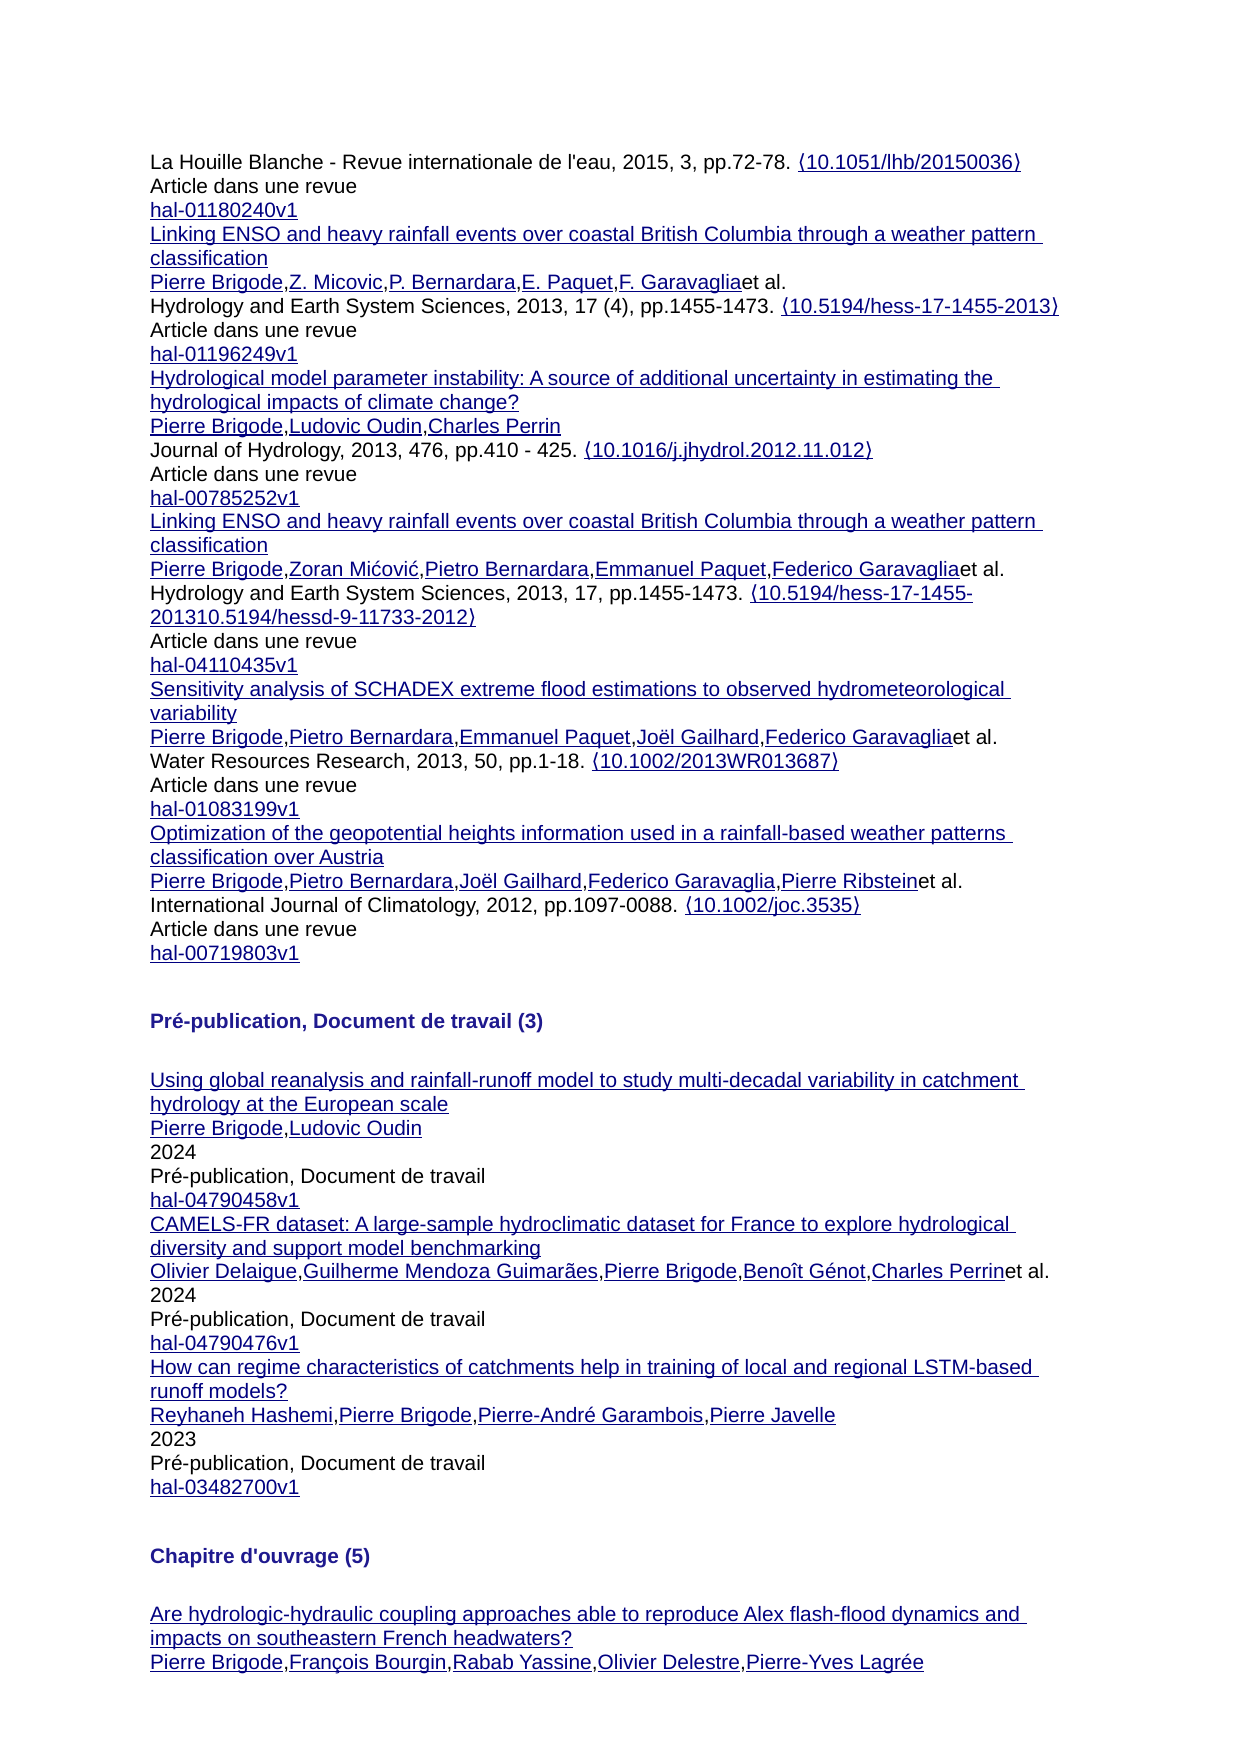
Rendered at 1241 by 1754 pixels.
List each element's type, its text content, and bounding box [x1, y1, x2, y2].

table_cell Optimization of the geopotential heights information used in a rainfall-based weather patterns classification over Austria Pierre Brigode,Pietro Bernardara,Joël Gailhard,Federico Garavaglia,Pierre Ribsteinet al. International Journal of Climatology, 2012, pp.1097-0088. ⟨10.1002/joc.3535⟩ Article dans une revue hal-00719803v1 [150, 821, 1090, 964]
table_cell Linking ENSO and heavy rainfall events over coastal British Columbia through a weather pattern classification Pierre Brigode,Z. Micovic,P. Bernardara,E. Paquet,F. Garavagliaet al. Hydrology and Earth System Sciences, 2013, 17 (4), pp.1455-1473. ⟨10.5194/hess-17-1455-2013⟩ Article dans une revue hal-01196249v1 [150, 222, 1090, 366]
table_header Using global reanalysis and rainfall-runoff model to study multi-decadal variability in catchment hydrology at the European scale Pierre Brigode,Ludovic Oudin 2024 Pré-publication, Document de travail hal-04790458v1 [150, 1068, 1090, 1211]
table_cell CAMELS-FR dataset: A large-sample hydroclimatic dataset for France to explore hydrological diversity and support model benchmarking Olivier Delaigue,Guilherme Mendoza Guimarães,Pierre Brigode,Benoît Génot,Charles Perrinet al. 2024 Pré-publication, Document de travail hal-04790476v1 [150, 1211, 1090, 1355]
table_cell La Houille Blanche - Revue internationale de l'eau, 2015, 3, pp.72-78. ⟨10.1051/lhb/20150036⟩ Article dans une revue hal-01180240v1 [150, 150, 1090, 222]
table_cell How can regime characteristics of catchments help in training of local and regional LSTM-based runoff models? Reyhaneh Hashemi,Pierre Brigode,Pierre-André Garambois,Pierre Javelle 2023 Pré-publication, Document de travail hal-03482700v1 [150, 1355, 1090, 1499]
table_header Are hydrologic-hydraulic coupling approaches able to reproduce Alex flash-flood dynamics and impacts on southeastern French headwaters? Pierre Brigode,François Bourgin,Rabab Yassine,Olivier Delestre,Pierre-Yves Lagrée [150, 1602, 1090, 1674]
table_cell Sensitivity analysis of SCHADEX extreme flood estimations to observed hydrometeorological variability Pierre Brigode,Pietro Bernardara,Emmanuel Paquet,Joël Gailhard,Federico Garavagliaet al. Water Resources Research, 2013, 50, pp.1-18. ⟨10.1002/2013WR013687⟩ Article dans une revue hal-01083199v1 [150, 677, 1090, 821]
subtitle Pré-publication, Document de travail (3) [150, 1009, 1090, 1033]
table_cell Hydrological model parameter instability: A source of additional uncertainty in estimating the hydrological impacts of climate change? Pierre Brigode,Ludovic Oudin,Charles Perrin Journal of Hydrology, 2013, 476, pp.410 - 425. ⟨10.1016/j.jhydrol.2012.11.012⟩ Article dans une revue hal-00785252v1 [150, 366, 1090, 509]
subtitle Chapitre d'ouvrage (5) [150, 1544, 1090, 1568]
table_cell Linking ENSO and heavy rainfall events over coastal British Columbia through a weather pattern classification Pierre Brigode,Zoran Mićović,Pietro Bernardara,Emmanuel Paquet,Federico Garavagliaet al. Hydrology and Earth System Sciences, 2013, 17, pp.1455-1473. ⟨10.5194/hess-17-1455-201310.5194/hessd-9-11733-2012⟩ Article dans une revue hal-04110435v1 [150, 509, 1090, 677]
